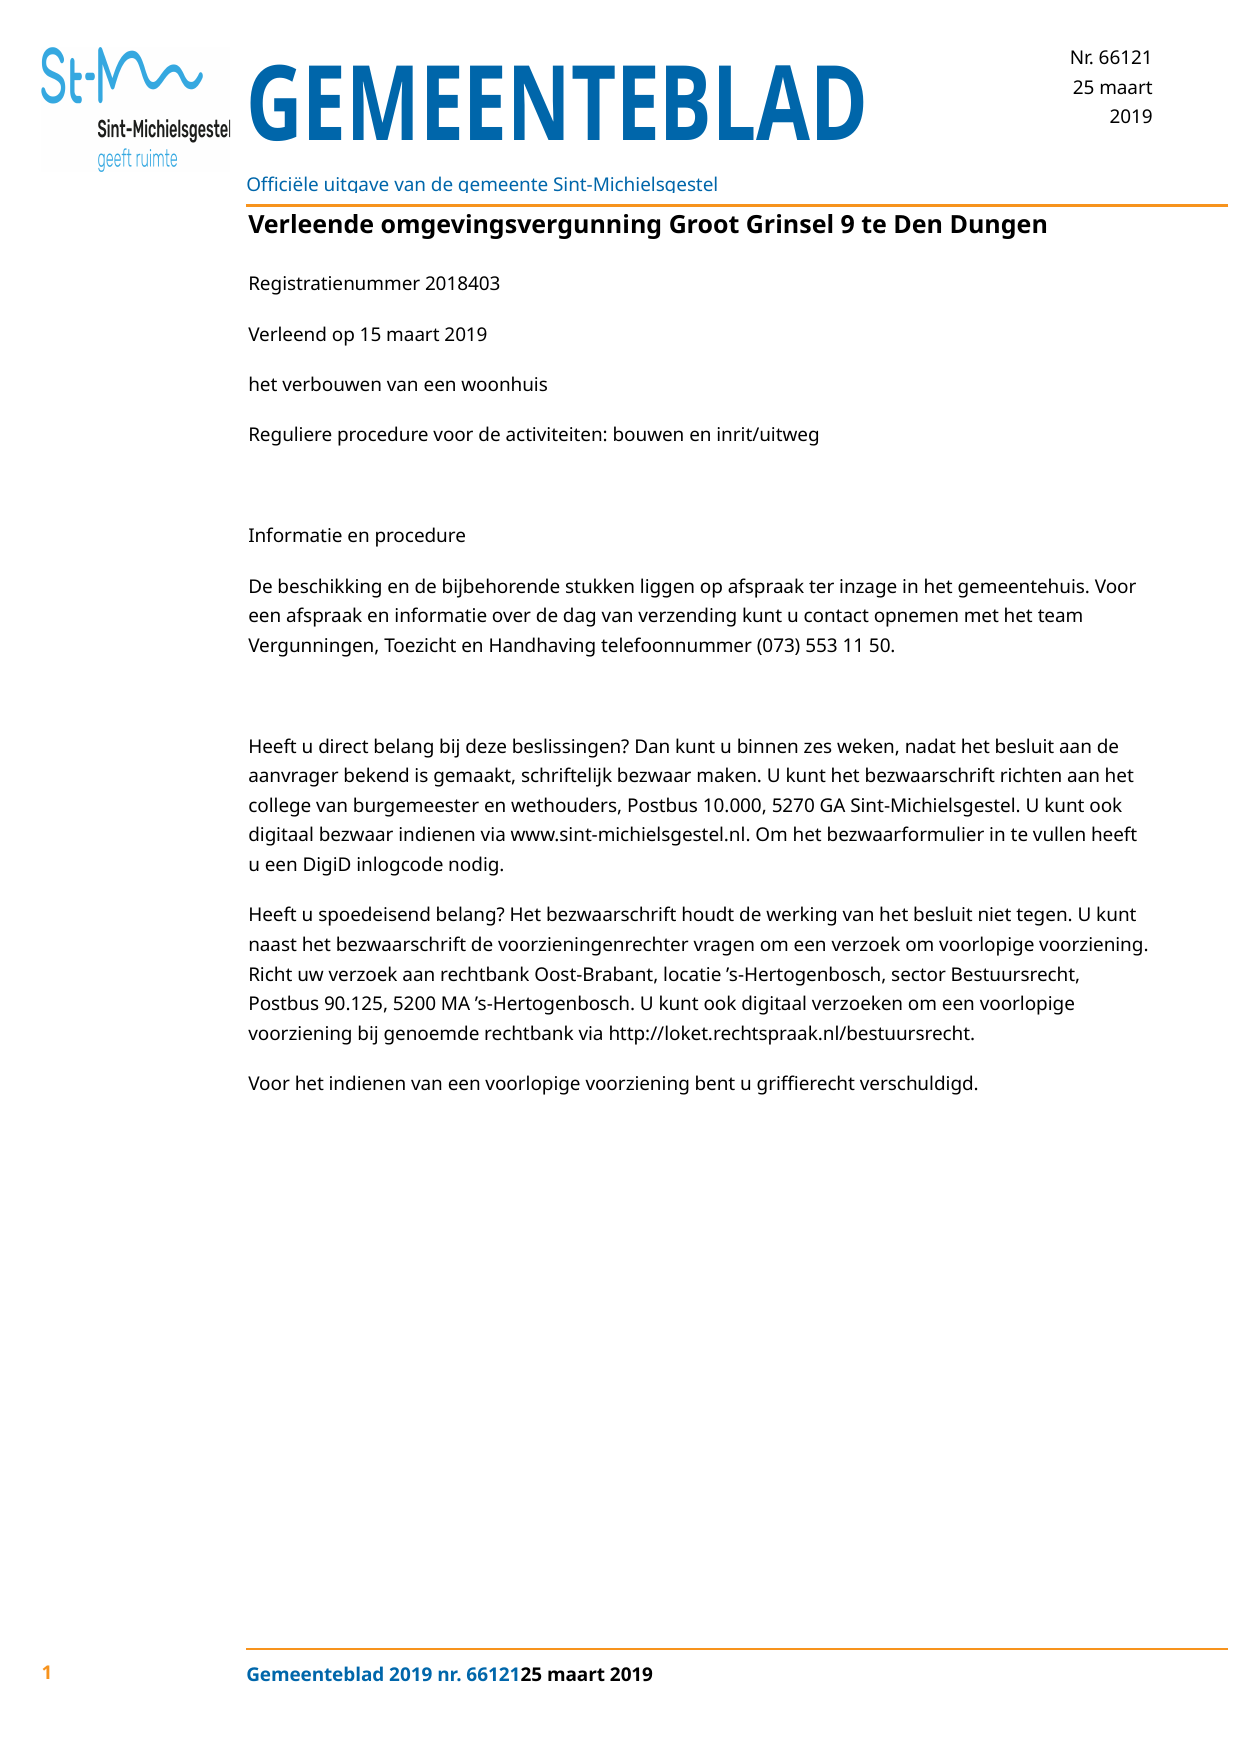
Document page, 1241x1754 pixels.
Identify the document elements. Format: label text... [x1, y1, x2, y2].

text Verleend op 15 maart 2019 [248, 321, 1152, 346]
text Heeft u spoedeisend belang? Het bezwaarschrift houdt de werking van het besluit niet tegen. U kunt naast het bezwaarschrift de voorzieningenrechter vragen om een verzoek om voorlopige voorziening. Richt uw verzoek aan rechtbank Oost-Brabant, locatie ’s-Hertogenbosch, sector Bestuursrecht, Postbus 90.125, 5200 MA ’s-Hertogenbosch. U kunt ook digitaal verzoeken om een voorlopige voorziening bij genoemde rechtbank via http://loket.rechtspraak.nl/bestuursrecht. [248, 902, 1152, 1046]
text Reguliere procedure voor de activiteiten: bouwen en inrit/uitweg [248, 422, 1152, 447]
text De beschikking en de bijbehorende stukken liggen op afspraak ter inzage in het gemeentehuis. Voor een afspraak en informatie over de dag van verzending kunt u contact opnemen met het team Vergunningen, Toezicht en Handhaving telefoonnummer (073) 553 11 50. [248, 573, 1152, 658]
text het verbouwen van een woonhuis [248, 371, 1152, 397]
text Registratienummer 2018403 [248, 270, 1152, 296]
picture [41, 47, 231, 172]
text Verleende omgevingsvergunning Groot Grinsel 9 te Den Dungen [248, 207, 1152, 241]
text Informatie en procedure [248, 522, 1152, 548]
text Heeft u direct belang bij deze beslissingen? Dan kunt u binnen zes weken, nadat het besluit aan de aanvrager bekend is gemaakt, schriftelijk bezwaar maken. U kunt het bezwaarschrift richten aan het college van burgemeester en wethouders, Postbus 10.000, 5270 GA Sint-Michielsgestel. U kunt ook digitaal bezwaar indienen via www.sint-michielsgestel.nl. Om het bezwaarformulier in te vullen heeft u een DigiD inlogcode nodig. [248, 733, 1152, 877]
text Voor het indienen van een voorlopige voorziening bent u griffierecht verschuldigd. [248, 1070, 1152, 1096]
